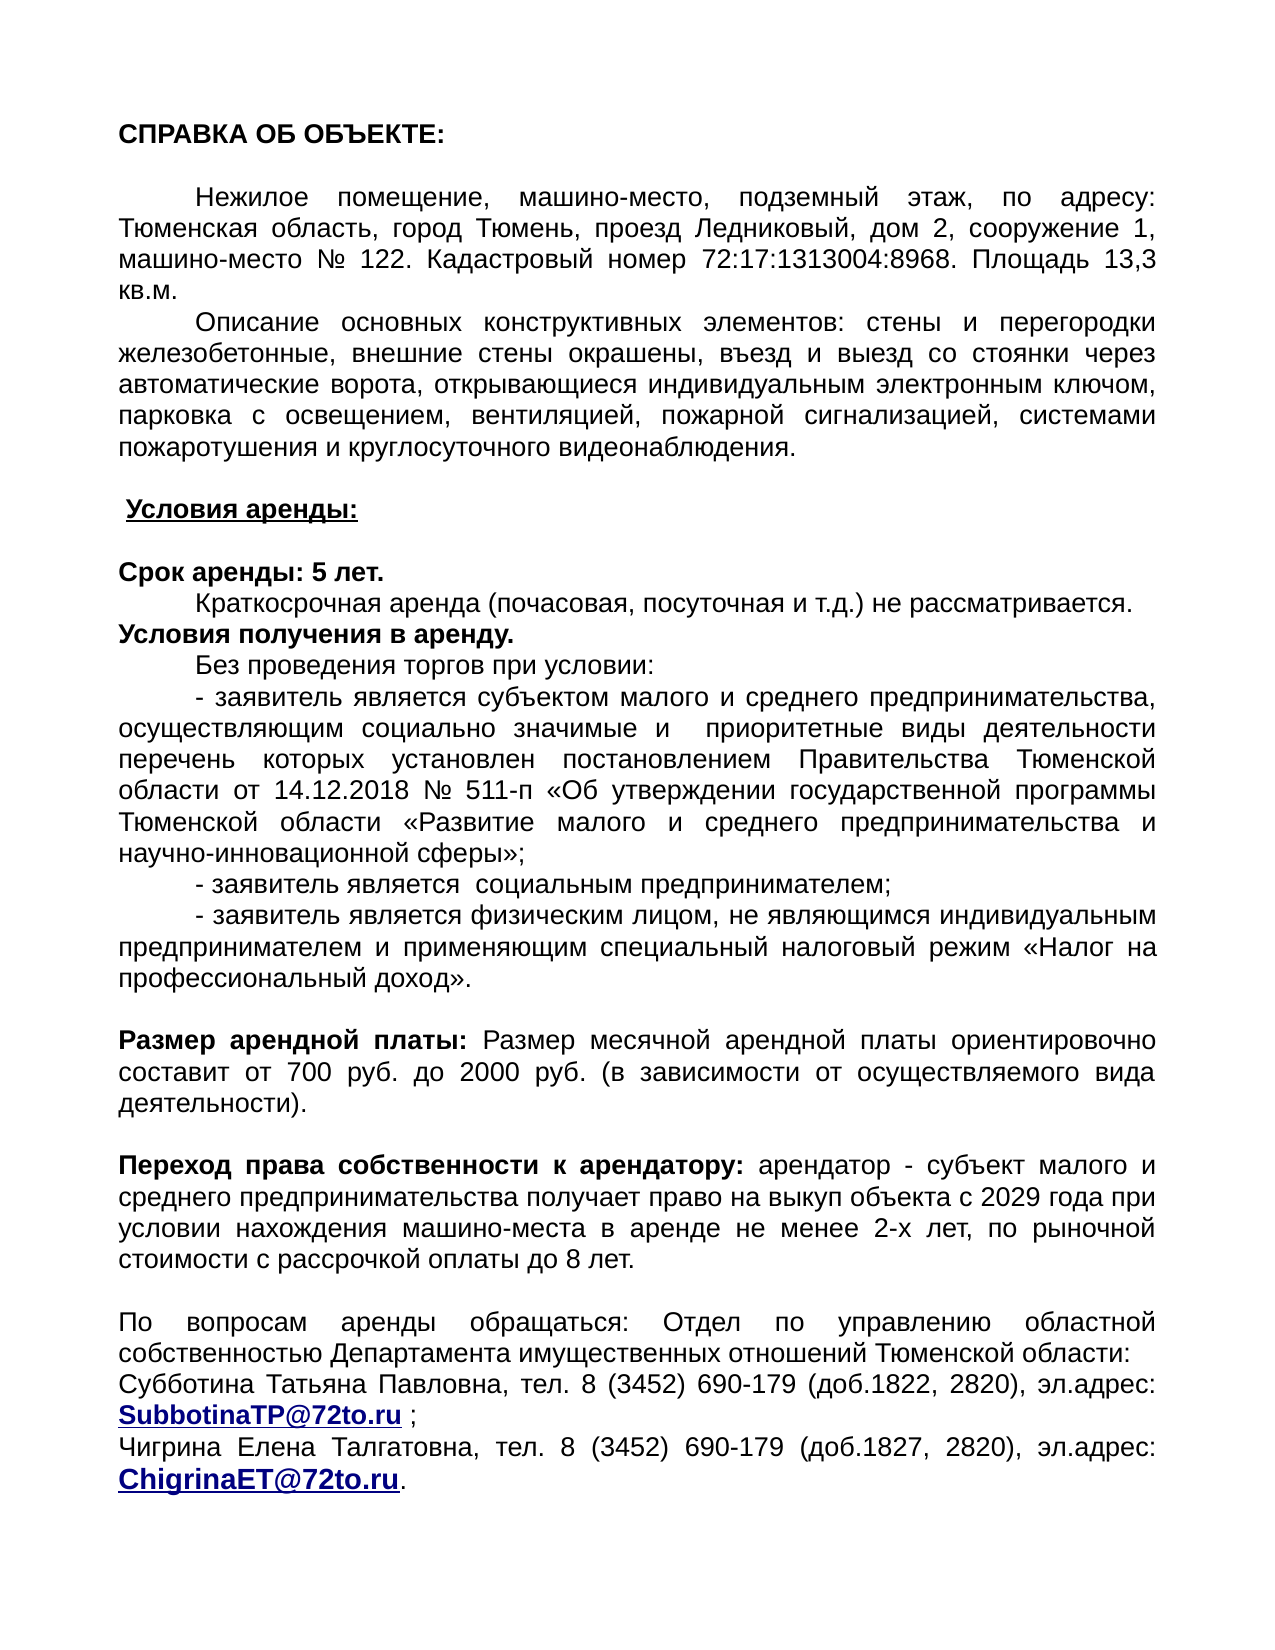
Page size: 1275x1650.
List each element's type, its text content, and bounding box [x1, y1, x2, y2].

text Нежилое помещение, машино-место, подземный этаж, по адресу: Тюменская область, город Тюмень, проезд Ледниковый, дом 2, сооружение 1, машино-место № 122. Кадастровый номер 72:17:1313004:8968. Площадь 13,3 кв.м. [118, 181, 1157, 306]
text - заявитель является субъектом малого и среднего предпринимательства, осуществляющим социально значимые и приоритетные виды деятельности перечень которых установлен постановлением Правительства Тюменской области от 14.12.2018 № 511-п «Об утверждении государственной программы Тюменской области «Развитие малого и среднего предпринимательства и научно-инновационной сферы»; [118, 681, 1157, 868]
text Срок аренды: 5 лет. [118, 556, 1157, 587]
text Размер арендной платы: Размер месячной арендной платы ориентировочно составит от 700 руб. до 2000 руб. (в зависимости от осуществляемого вида деятельности). [118, 1024, 1157, 1118]
text Условия получения в аренду. [118, 618, 1157, 649]
text Описание основных конструктивных элементов: стены и перегородки железобетонные, внешние стены окрашены, въезд и выезд со стоянки через автоматические ворота, открывающиеся индивидуальным электронным ключом, парковка с освещением, вентиляцией, пожарной сигнализацией, системами пожаротушения и круглосуточного видеонаблюдения. [118, 306, 1157, 462]
text Условия аренды: [118, 493, 1157, 524]
text Субботина Татьяна Павловна, тел. 8 (3452) 690-179 (доб.1822, 2820), эл.адрес: SubbotinaTP@72to.ru ; [118, 1368, 1157, 1431]
text - заявитель является социальным предпринимателем; [118, 868, 1157, 899]
text По вопросам аренды обращаться: Отдел по управлению областной собственностью Департамента имущественных отношений Тюменской области: [118, 1306, 1157, 1368]
text - заявитель является физическим лицом, не являющимся индивидуальным предпринимателем и применяющим специальный налоговый режим «Налог на профессиональный доход». [118, 899, 1157, 993]
text Чигрина Елена Талгатовна, тел. 8 (3452) 690-179 (доб.1827, 2820), эл.адрес: ChigrinaET@72to.ru. [118, 1431, 1157, 1495]
text СПРАВКА ОБ ОБЪЕКТЕ: [118, 118, 1157, 149]
text Краткосрочная аренда (почасовая, посуточная и т.д.) не рассматривается. [118, 587, 1157, 618]
text Без проведения торгов при условии: [118, 649, 1157, 681]
text Переход права собственности к арендатору: арендатор - субъект малого и среднего предпринимательства получает право на выкуп объекта с 2029 года при условии нахождения машино-места в аренде не менее 2-х лет, по рыночной стоимости с рассрочкой оплаты до 8 лет. [118, 1149, 1157, 1274]
